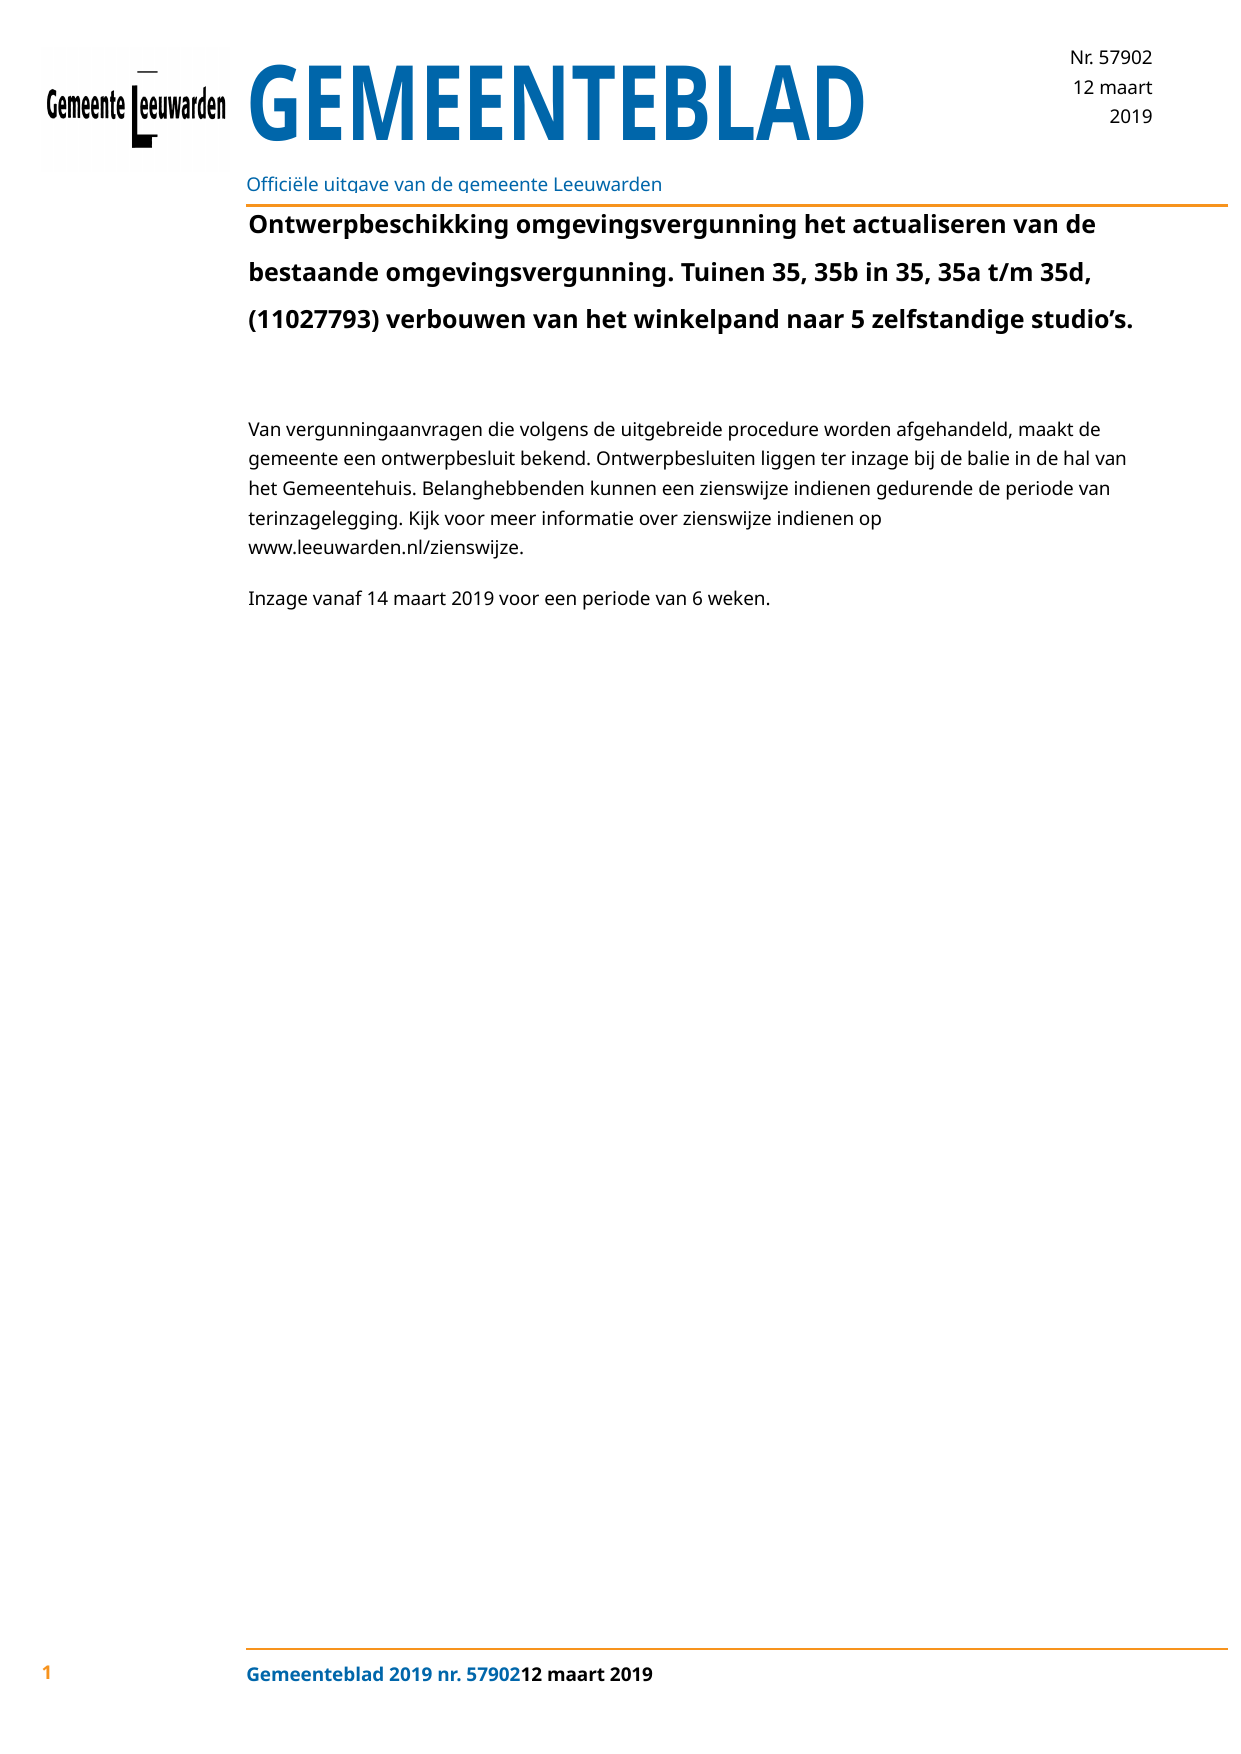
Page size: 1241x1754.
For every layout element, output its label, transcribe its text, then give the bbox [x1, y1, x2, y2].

text Ontwerpbeschikking omgevingsvergunning het actualiseren van de bestaande omgevingsvergunning. Tuinen 35, 35b in 35, 35a t/m 35d, (11027793) verbouwen van het winkelpand naar 5 zelfstandige studio’s. [248, 207, 1152, 336]
text Van vergunningaanvragen die volgens de uitgebreide procedure worden afgehandeld, maakt de gemeente een ontwerpbesluit bekend. Ontwerpbesluiten liggen ter inzage bij de balie in de hal van het Gemeentehuis. Belanghebbenden kunnen een zienswijze indienen gedurende de periode van terinzagelegging. Kijk voor meer informatie over zienswijze indienen op www.leeuwarden.nl/zienswijze. [248, 416, 1152, 560]
text Inzage vanaf 14 maart 2019 voor een periode van 6 weken. [248, 585, 1152, 610]
picture [41, 47, 231, 172]
